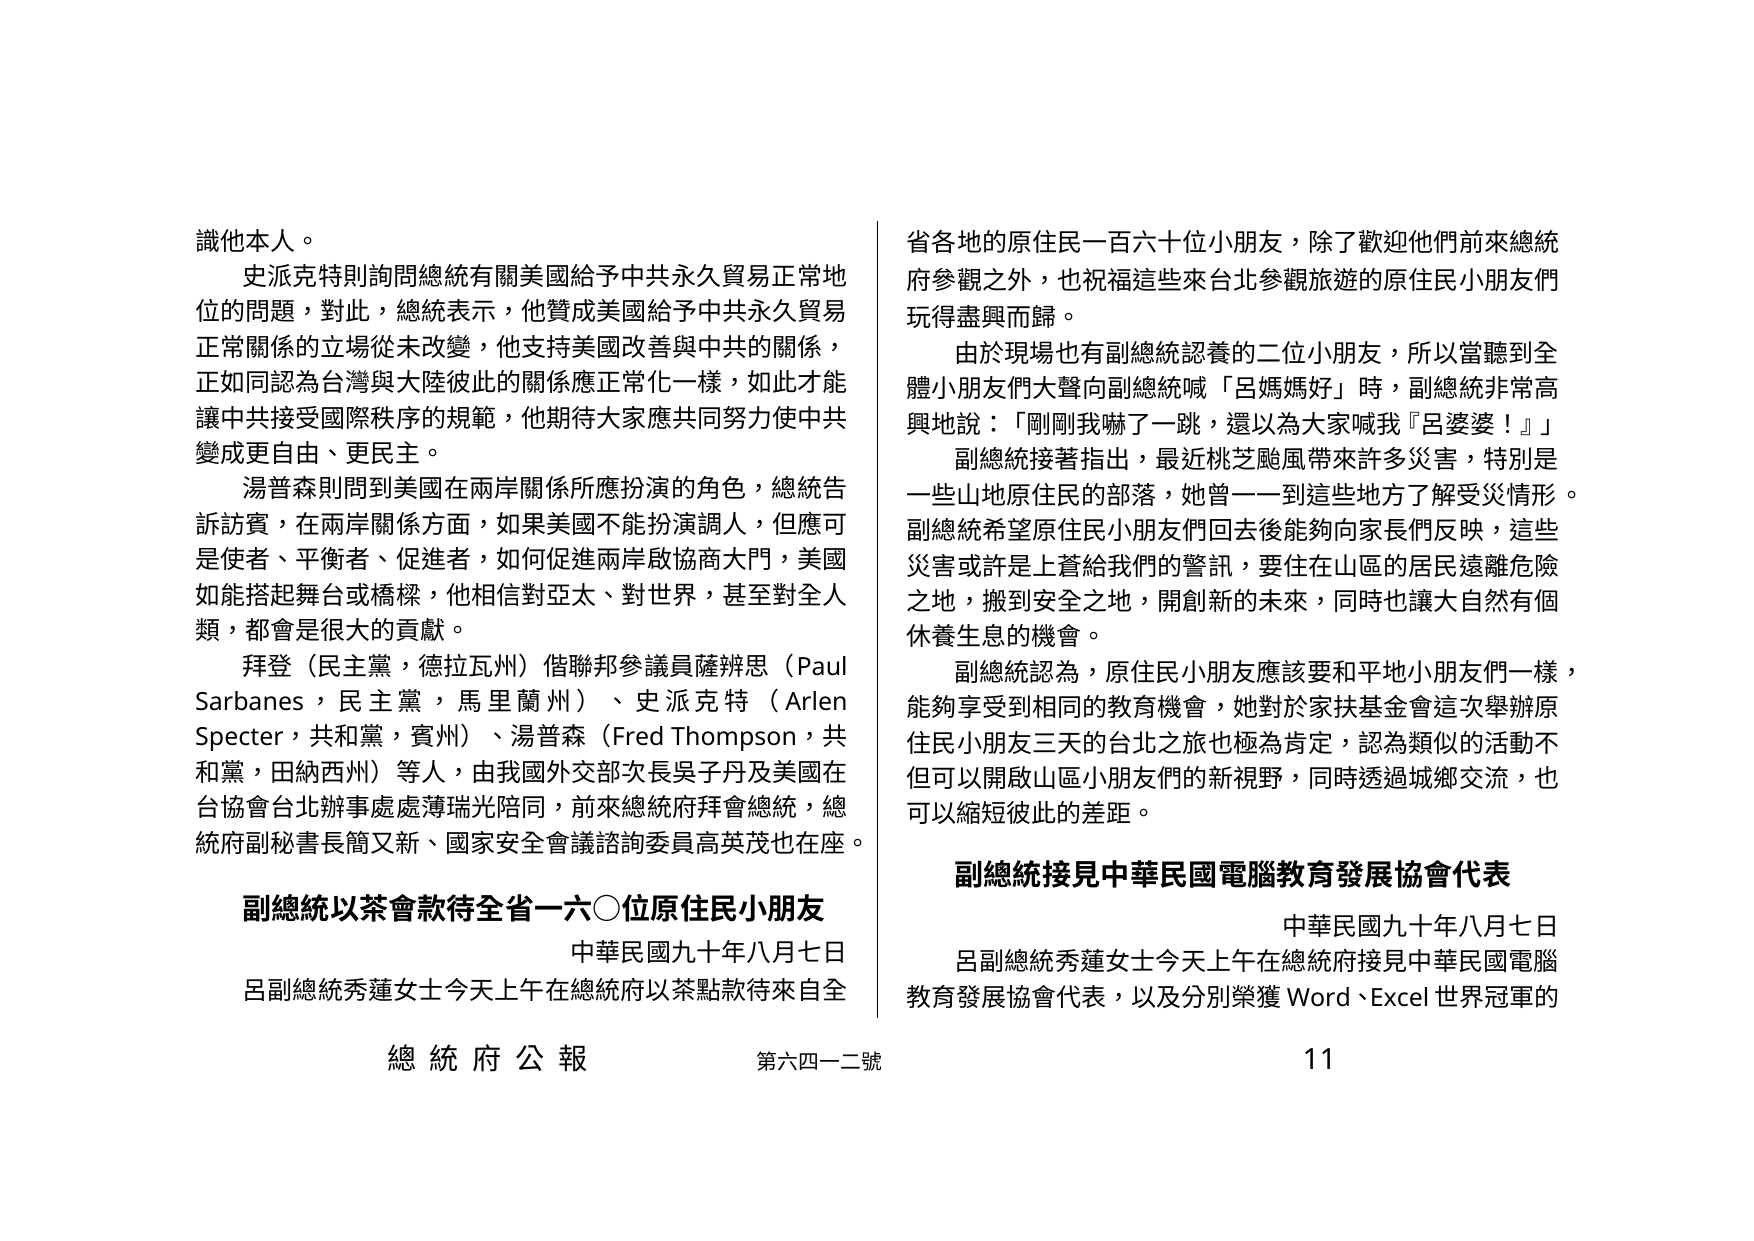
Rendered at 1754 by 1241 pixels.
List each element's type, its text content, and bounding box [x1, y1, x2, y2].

text 中華民國九十年八月七日 [195, 928, 847, 969]
text 拜登（民主黨，德拉瓦州）偕聯邦參議員薩辨思（Paul Sarbanes，民主黨，馬里蘭州）、史派克特（Arlen Specter，共和黨，賓州）、湯普森（Fred Thompson，共和黨，田納西州）等人，由我國外交部次長吳子丹及美國在台協會台北辦事處處薄瑞光陪同，前來總統府拜會總統，總統府副秘書長簡又新、國家安全會議諮詢委員高英茂也在座。 [195, 647, 847, 859]
text 副總統接見中華民國電腦教育發展協會代表 [954, 855, 1559, 892]
text 副總統以茶會款待全省一六○位原住民小朋友 [242, 884, 847, 928]
text 湯普森則問到美國在兩岸關係所應扮演的角色，總統告訴訪賓，在兩岸關係方面，如果美國不能扮演調人，但應可是使者、平衡者、促進者，如何促進兩岸啟協商大門，美國如能搭起舞台或橋樑，他相信對亞太、對世界，甚至對全人類，都會是很大的貢獻。 [195, 469, 847, 647]
text 副總統認為，原住民小朋友應該要和平地小朋友們一樣，能夠享受到相同的教育機會，她對於家扶基金會這次舉辦原住民小朋友三天的台北之旅也極為肯定，認為類似的活動不但可以開啟山區小朋友們的新視野，同時透過城鄉交流，也可以縮短彼此的差距。 [907, 653, 1559, 830]
text 由於現場也有副總統認養的二位小朋友，所以當聽到全體小朋友們大聲向副總統喊「呂媽媽好」時，副總統非常高興地說：「剛剛我嚇了一跳，還以為大家喊我『呂婆婆！』」 [907, 334, 1559, 440]
text 中華民國九十年八月七日 [907, 905, 1559, 942]
text 史派克特則詢問總統有關美國給予中共永久貿易正常地位的問題，對此，總統表示，他贊成美國給予中共永久貿易正常關係的立場從未改變，他支持美國改善與中共的關係，正如同認為台灣與大陸彼此的關係應正常化一樣，如此才能讓中共接受國際秩序的規範，他期待大家應共同努力使中共變成更自由、更民主。 [195, 257, 847, 469]
text 呂副總統秀蓮女士今天上午在總統府接見中華民國電腦教育發展協會代表，以及分別榮獲Word、Excel世界冠軍的 [907, 942, 1559, 1013]
text 呂副總統秀蓮女士今天上午在總統府以茶點款待來自全 [195, 969, 847, 1007]
text 薩辨思參議員則感佩總統對台灣民主的貢獻，並請教總統有關兩岸關係的願景。對此，總統表示，大家都是寫歷史及創造歷史的人，他希望有朝一日，兩岸領導人能攜手言和，互相擁抱，為兩岸人民的共同福祉而作最大的犧牲與貢獻，而現階段不要斤斤計較於小節，不要泛政治化，要擱置爭議、化解爭議、解決爭議，也希望中共領導人能更瞭解台灣及認識他本人。 [195, 222, 847, 257]
text 副總統接著指出，最近桃芝颱風帶來許多災害，特別是一些山地原住民的部落，她曾一一到這些地方了解受災情形。副總統希望原住民小朋友們回去後能夠向家長們反映，這些災害或許是上蒼給我們的警訊，要住在山區的居民遠離危險之地，搬到安全之地，開創新的未來，同時也讓大自然有個休養生息的機會。 [907, 440, 1559, 653]
text 省各地的原住民一百六十位小朋友，除了歡迎他們前來總統府參觀之外，也祝福這些來台北參觀旅遊的原住民小朋友們玩得盡興而歸。 [907, 222, 1559, 334]
